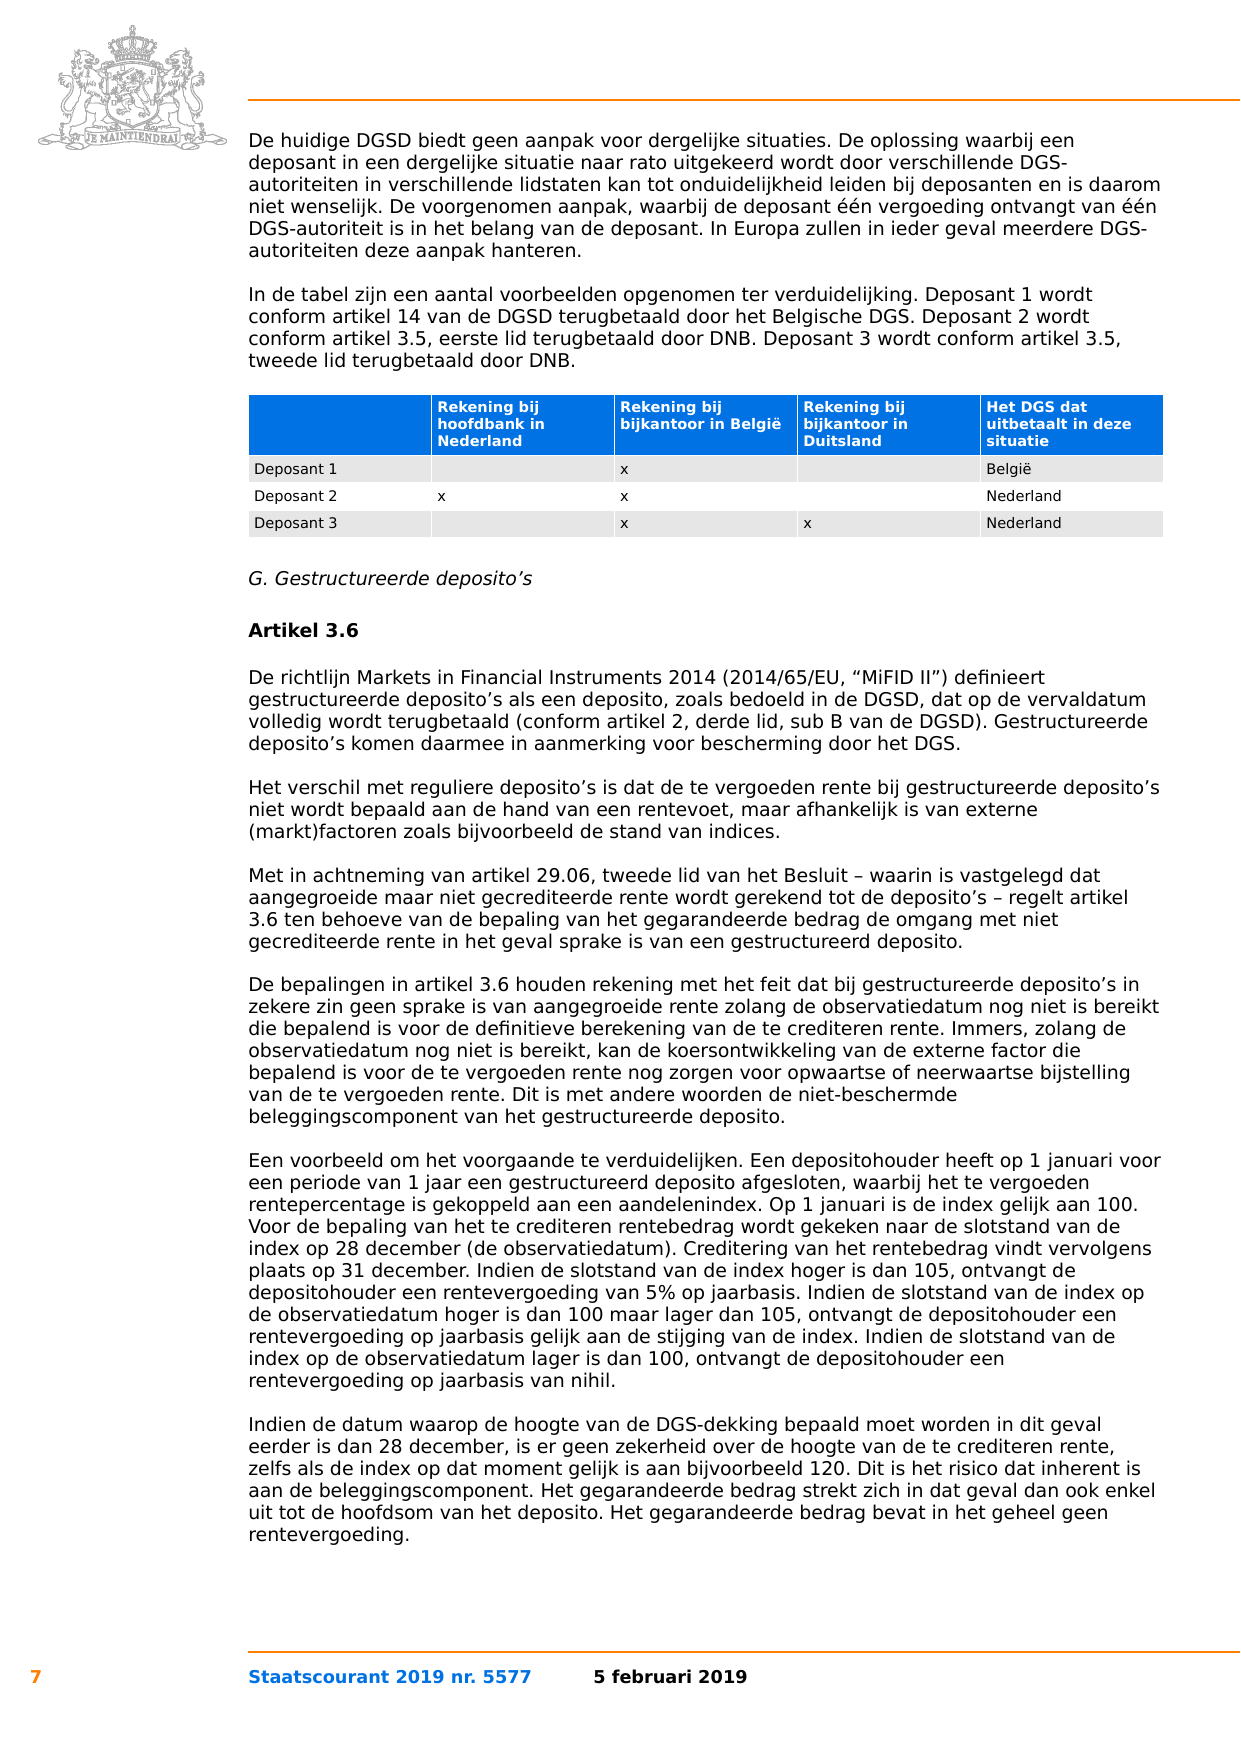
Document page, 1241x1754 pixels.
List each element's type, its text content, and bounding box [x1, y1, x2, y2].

table_header Rekening bij bijkantoor in Duitsland [798, 395, 980, 455]
table_cell [798, 483, 980, 509]
table_header [249, 395, 431, 455]
table_cell [798, 456, 980, 482]
table_cell Deposant 1 [249, 456, 431, 482]
subtitle Artikel 3.6 [248, 620, 1163, 642]
table_header Het DGS dat uitbetaalt in deze situatie [981, 395, 1163, 455]
text Het verschil met reguliere deposito’s is dat de te vergoeden rente bij gestructureerde deposito’s niet wordt bepaald aan de hand van een rentevoet, maar afhankelijk is van externe (markt)factoren zoals bijvoorbeeld de stand van indices. [248, 777, 1163, 843]
table_header Rekening bij bijkantoor in België [615, 395, 797, 455]
table_cell [432, 456, 614, 482]
text De huidige DGSD biedt geen aanpak voor dergelijke situaties. De oplossing waarbij een deposant in een dergelijke situatie naar rato uitgekeerd wordt door verschillende DGS-autoriteiten in verschillende lidstaten kan tot onduidelijkheid leiden bij deposanten en is daarom niet wenselijk. De voorgenomen aanpak, waarbij de deposant één vergoeding ontvangt van één DGS-autoriteit is in het belang van de deposant. In Europa zullen in ieder geval meerdere DGS-autoriteiten deze aanpak hanteren. [248, 130, 1163, 262]
text De bepalingen in artikel 3.6 houden rekening met het feit dat bij gestructureerde deposito’s in zekere zin geen sprake is van aangegroeide rente zolang de observatiedatum nog niet is bereikt die bepalend is voor de definitieve berekening van de te crediteren rente. Immers, zolang de observatiedatum nog niet is bereikt, kan de koersontwikkeling van de externe factor die bepalend is voor de te vergoeden rente nog zorgen voor opwaartse of neerwaartse bijstelling van de te vergoeden rente. Dit is met andere woorden de niet-beschermde beleggingscomponent van het gestructureerde deposito. [248, 974, 1163, 1128]
table_cell Nederland [981, 511, 1163, 537]
table_cell x [615, 456, 797, 482]
table_cell België [981, 456, 1163, 482]
table_cell x [798, 511, 980, 537]
table_cell Deposant 2 [249, 483, 431, 509]
text In de tabel zijn een aantal voorbeelden opgenomen ter verduidelijking. Deposant 1 wordt conform artikel 14 van de DGSD terugbetaald door het Belgische DGS. Deposant 2 wordt conform artikel 3.5, eerste lid terugbetaald door DNB. Deposant 3 wordt conform artikel 3.5, tweede lid terugbetaald door DNB. [248, 284, 1163, 372]
table_cell Deposant 3 [249, 511, 431, 537]
text Indien de datum waarop de hoogte van de DGS-dekking bepaald moet worden in dit geval eerder is dan 28 december, is er geen zekerheid over de hoogte van de te crediteren rente, zelfs als de index op dat moment gelijk is aan bijvoorbeeld 120. Dit is het risico dat inherent is aan de beleggingscomponent. Het gegarandeerde bedrag strekt zich in dat geval dan ook enkel uit tot de hoofdsom van het deposito. Het gegarandeerde bedrag bevat in het geheel geen rentevergoeding. [248, 1414, 1163, 1546]
table_cell Nederland [981, 483, 1163, 509]
table_cell x [615, 483, 797, 509]
text De richtlijn Markets in Financial Instruments 2014 (2014/65/EU, “MiFID II”) definieert gestructureerde deposito’s als een deposito, zoals bedoeld in de DGSD, dat op de vervaldatum volledig wordt terugbetaald (conform artikel 2, derde lid, sub B van de DGSD). Gestructureerde deposito’s komen daarmee in aanmerking voor bescherming door het DGS. [248, 667, 1163, 755]
table_cell x [432, 483, 614, 509]
text Een voorbeeld om het voorgaande te verduidelijken. Een depositohouder heeft op 1 januari voor een periode van 1 jaar een gestructureerd deposito afgesloten, waarbij het te vergoeden rentepercentage is gekoppeld aan een aandelenindex. Op 1 januari is de index gelijk aan 100. Voor de bepaling van het te crediteren rentebedrag wordt gekeken naar de slotstand van de index op 28 december (de observatiedatum). Creditering van het rentebedrag vindt vervolgens plaats op 31 december. Indien de slotstand van de index hoger is dan 105, ontvangt de depositohouder een rentevergoeding van 5% op jaarbasis. Indien de slotstand van de index op de observatiedatum hoger is dan 100 maar lager dan 105, ontvangt de depositohouder een rentevergoeding op jaarbasis gelijk aan de stijging van de index. Indien de slotstand van de index op de observatiedatum lager is dan 100, ontvangt de depositohouder een rentevergoeding op jaarbasis van nihil. [248, 1150, 1163, 1392]
subtitle G. Gestructureerde deposito’s [248, 568, 1163, 590]
table_header Rekening bij hoofdbank in Nederland [432, 395, 614, 455]
text Met in achtneming van artikel 29.06, tweede lid van het Besluit – waarin is vastgelegd dat aangegroeide maar niet gecrediteerde rente wordt gerekend tot de deposito’s – regelt artikel 3.6 ten behoeve van de bepaling van het gegarandeerde bedrag de omgang met niet gecrediteerde rente in het geval sprake is van een gestructureerd deposito. [248, 864, 1163, 952]
table_cell x [615, 511, 797, 537]
table_cell [432, 511, 614, 537]
picture [38, 25, 227, 150]
